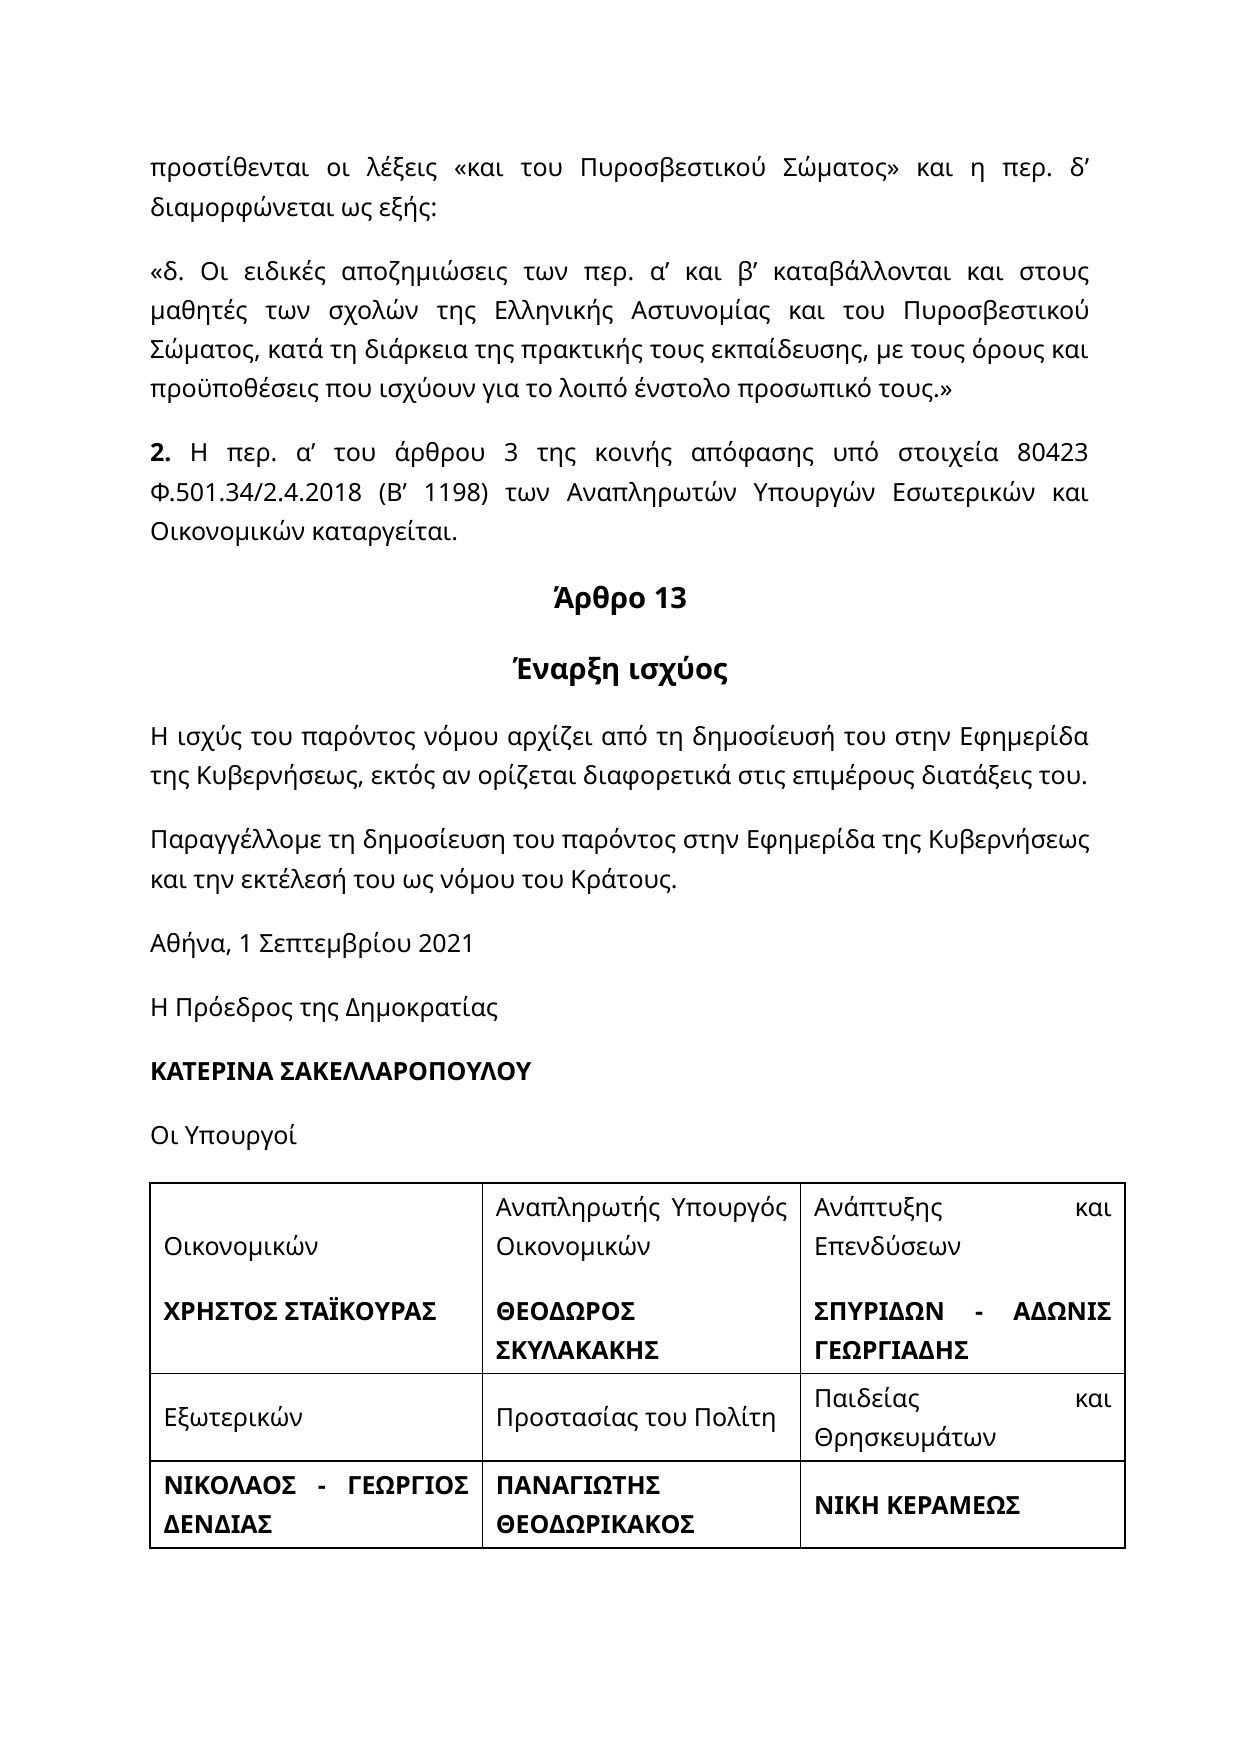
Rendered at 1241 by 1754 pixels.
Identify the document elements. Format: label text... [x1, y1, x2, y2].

text Η Πρόεδρος της Δημοκρατίας [150, 989, 1090, 1024]
table_cell ΝΙΚΟΛΑΟΣ - ΓΕΩΡΓΙΟΣ ΔΕΝΔΙΑΣ [151, 1462, 482, 1547]
table_cell ΠΑΝΑΓΙΩΤΗΣ ΘΕΟΔΩΡΙΚΑΚΟΣ [483, 1462, 800, 1547]
text «δ. Οι ειδικές αποζημιώσεις των περ. α’ και β’ καταβάλλονται και στους μαθητές των σχολών της Ελληνικής Αστυνομίας και του Πυροσβεστικού Σώματος, κατά τη διάρκεια της πρακτικής τους εκπαίδευσης, με τους όρους και προϋποθέσεις που ισχύουν για το λοιπό ένστολο προσωπικό τους.» [150, 253, 1090, 405]
text προστίθενται οι λέξεις «και του Πυροσβεστικού Σώματος» και η περ. δ’ διαμορφώνεται ως εξής: [150, 150, 1090, 223]
table_header Ανάπτυξης και Επενδύσεων ΣΠΥΡΙΔΩΝ - ΑΔΩΝΙΣ ΓΕΩΡΓΙΑΔΗΣ [801, 1184, 1124, 1373]
text Αθήνα, 1 Σεπτεμβρίου 2021 [150, 925, 1090, 959]
text Η ισχύς του παρόντος νόμου αρχίζει από τη δημοσίευσή του στην Εφημερίδα της Κυβερνήσεως, εκτός αν ορίζεται διαφορετικά στις επιμέρους διατάξεις του. [150, 719, 1090, 792]
text ΚΑΤΕΡΙΝΑ ΣΑΚΕΛΛΑΡΟΠΟΥΛΟΥ [150, 1054, 1090, 1088]
subtitle Άρθρο 13 [150, 577, 1090, 617]
text 2. Η περ. α’ του άρθρου 3 της κοινής απόφασης υπό στοιχεία 80423 Φ.501.34/2.4.2018 (Β’ 1198) των Αναπληρωτών Υπουργών Εσωτερικών και Οικονομικών καταργείται. [150, 435, 1090, 547]
text Οι Υπουργοί [150, 1118, 1090, 1152]
table_cell Εξωτερικών [151, 1374, 482, 1460]
table_header Οικονομικών ΧΡΗΣΤΟΣ ΣΤΑΪΚΟΥΡΑΣ [151, 1184, 482, 1373]
table_cell ΝΙΚΗ ΚΕΡΑΜΕΩΣ [801, 1462, 1124, 1547]
table_cell Παιδείας και Θρησκευμάτων [801, 1374, 1124, 1460]
table_header Αναπληρωτής Υπουργός Οικονομικών ΘΕΟΔΩΡΟΣ ΣΚΥΛΑΚΑΚΗΣ [483, 1184, 800, 1373]
subtitle Έναρξη ισχύος [150, 648, 1090, 688]
text Παραγγέλλομε τη δημοσίευση του παρόντος στην Εφημερίδα της Κυβερνήσεως και την εκτέλεσή του ως νόμου του Κράτους. [150, 822, 1090, 895]
table_cell Προστασίας του Πολίτη [483, 1374, 800, 1460]
